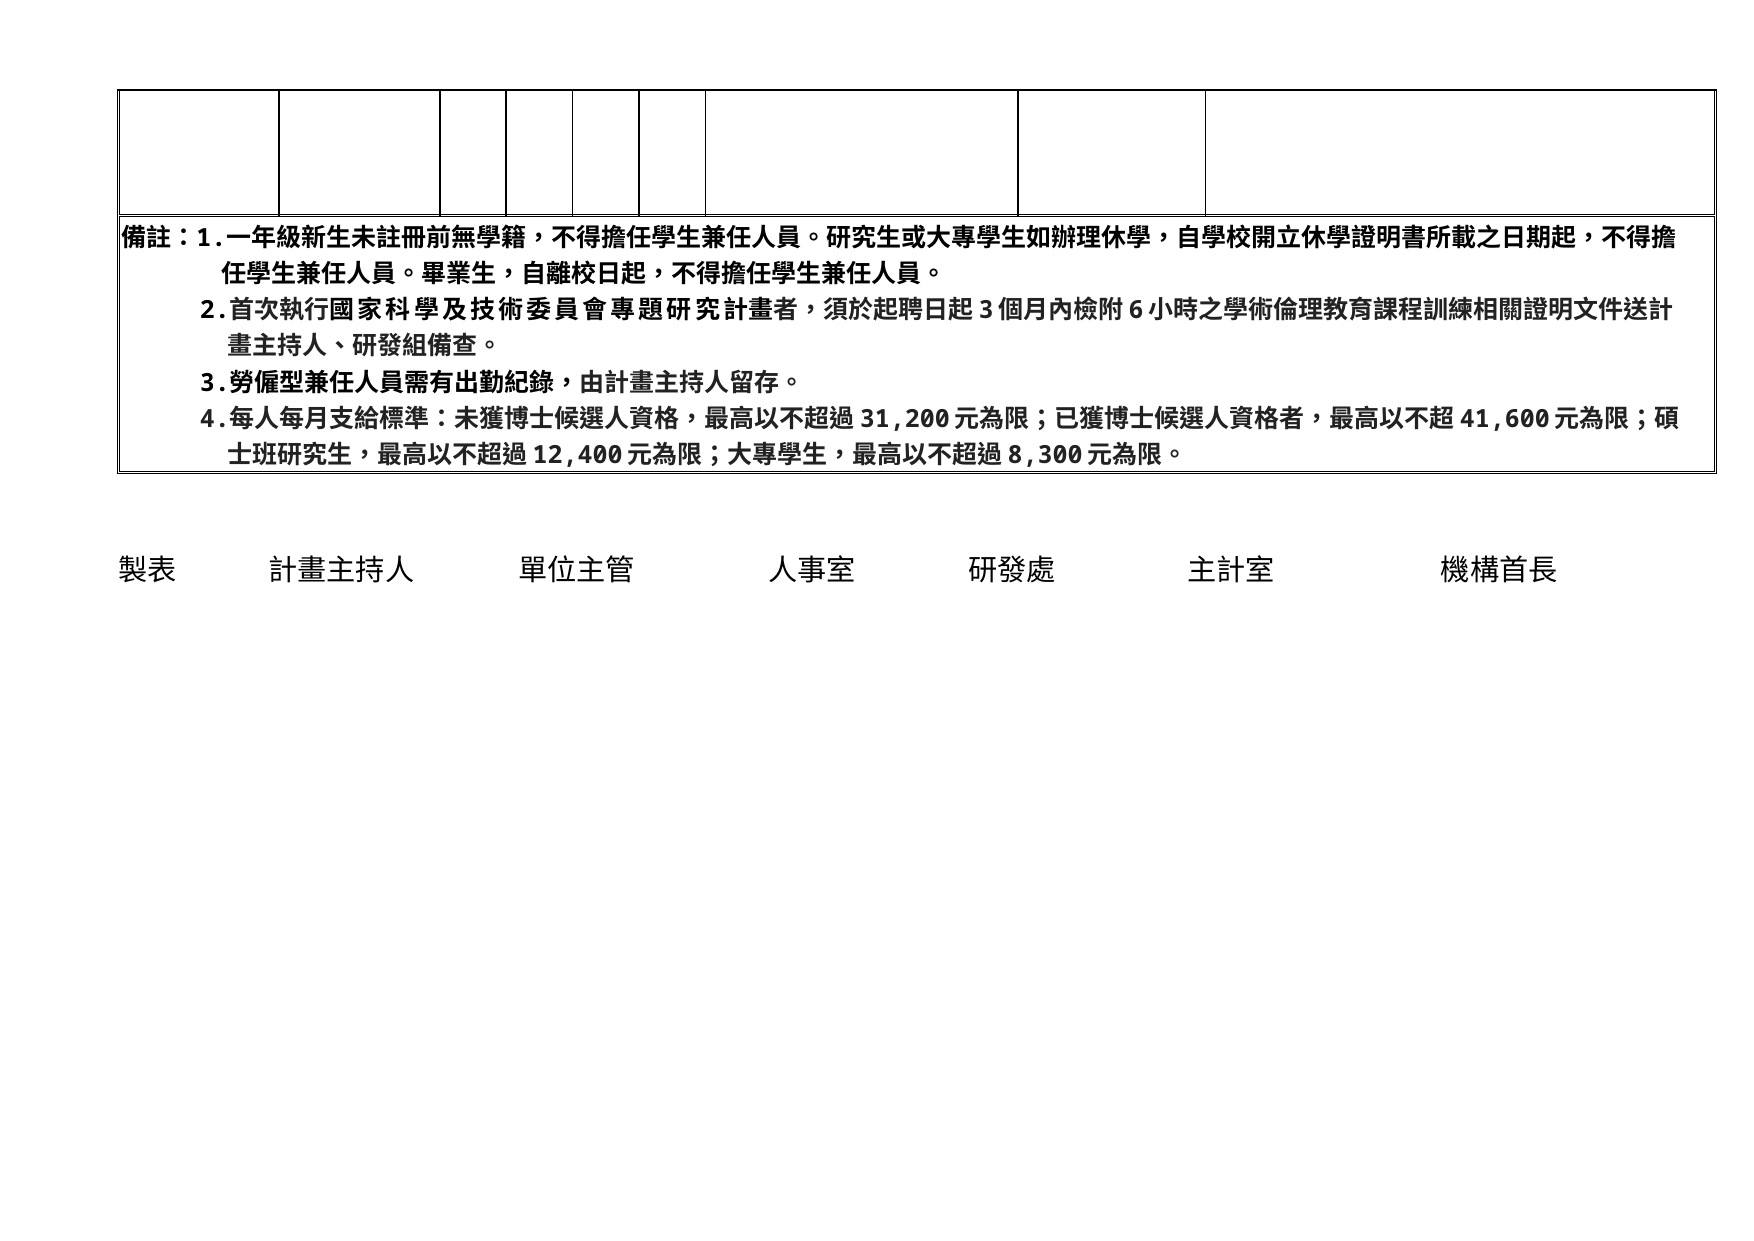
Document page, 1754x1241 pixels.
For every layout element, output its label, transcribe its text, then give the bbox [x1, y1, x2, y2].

table_cell [280, 91, 439, 214]
table_cell [441, 91, 505, 214]
table_cell [1019, 91, 1205, 214]
table_cell [1206, 91, 1714, 214]
text 製表 計畫主持人 單位主管 人事室 研發處 主計室 機構首長 [118, 526, 1636, 589]
table_cell [573, 91, 638, 214]
table_cell [120, 91, 278, 214]
table_cell 備註：1.一年級新生未註冊前無學籍，不得擔任學生兼任人員。研究生或大專學生如辦理休學，自學校開立休學證明書所載之日期起，不得擔任學生兼任人員。畢業生，自離校日起，不得擔任學生兼任人員。 2.首次執行國家科學及技術委員會專題研究計畫者，須於起聘日起3個月內檢附6小時之學術倫理教育課程訓練相關證明文件送計畫主持人、研發組備查。 3.勞僱型兼任人員需有出勤紀錄，由計畫主持人留存。 4.每人每月支給標準：未獲博士候選人資格，最高以不超過31,200元為限；已獲博士候選人資格者，最高以不超41,600元為限；碩士班研究生，最高以不超過12,400元為限；大專學生，最高以不超過8,300元為限。 [120, 217, 1714, 471]
table_cell [507, 91, 572, 214]
table_cell [640, 91, 705, 214]
table_cell [706, 91, 1017, 214]
